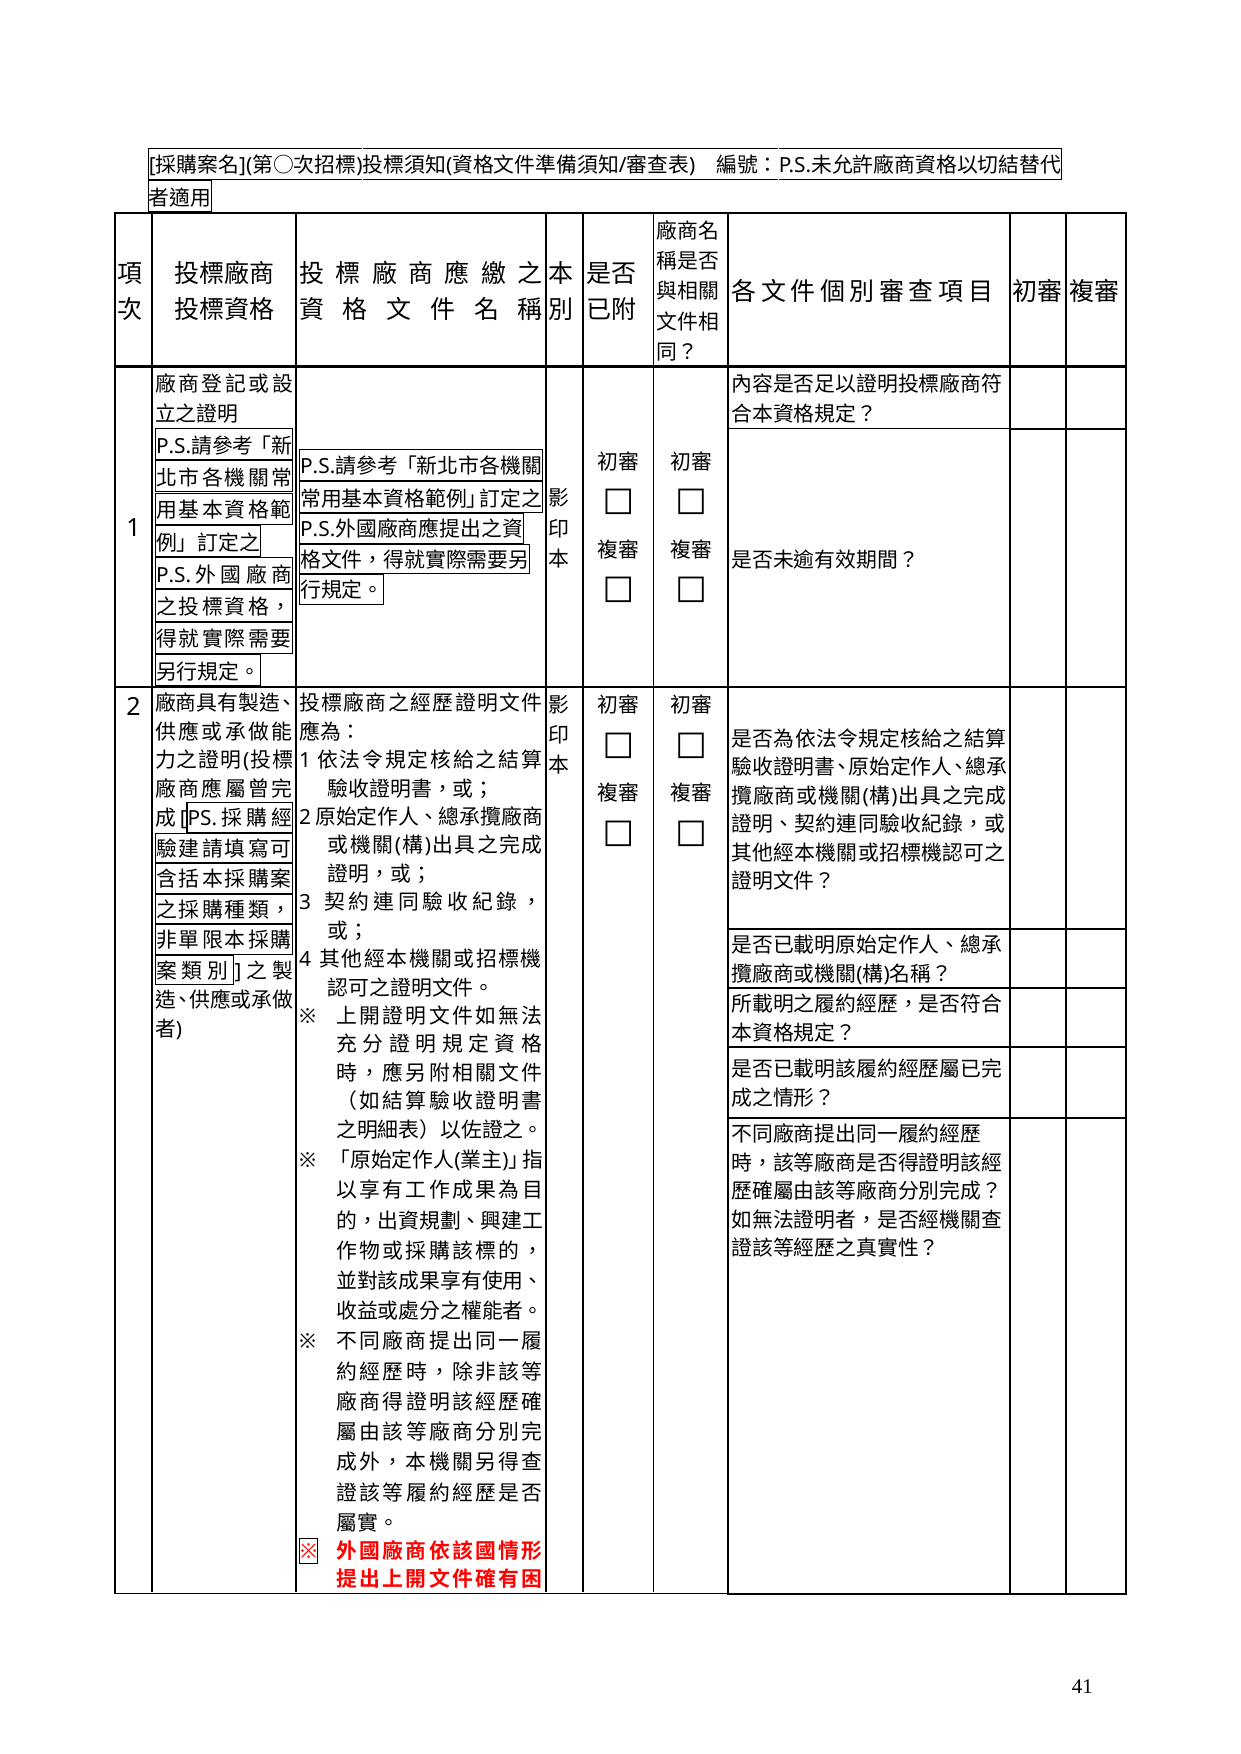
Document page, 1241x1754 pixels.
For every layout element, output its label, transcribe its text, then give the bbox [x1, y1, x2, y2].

table_cell [1011, 1119, 1065, 1593]
table_cell [1067, 930, 1125, 987]
table_cell [1067, 368, 1125, 428]
table_cell 投標廠商之經歷證明文件應為： 1依法令規定核給之結算驗收證明書，或； 2原始定作人、總承攬廠商或機關(構)出具之完成證明，或； 3 契約連同驗收紀錄，或； 4 其他經本機關或招標機認可之證明文件。 上開證明文件如無法充分證明規定資格時，應另附相關文件（如結算驗收證明書之明細表）以佐證之。 「原始定作人(業主)」指以享有工作成果為目的，出資規劃、興建工作物或採購該標的，並對該成果享有使用、收益或處分之權能者。 不同廠商提出同一履約經歷時，除非該等廠商得證明該經歷確屬由該等廠商分別完成外，本機關另得查證該等履約經歷是否屬實。 外國廠商依該國情形提出上開文件確有困難者，得於投標文件內敘明其情形或以其所具有之相當資格文件代之。P.S.允許外國廠商投標或適用臺星經貿夥伴協定者選用。 [296, 688, 546, 1593]
table_header 投標廠商 投標資格 [153, 214, 295, 365]
table_header 初審 [1011, 214, 1065, 365]
subtitle [採購案名](第○次招標)投標須知(資格文件準備須知/審查表) 編號：P.S.未允許廠商資格以切結替代者適用 [212, 148, 1079, 212]
table_header 各文件個別審查項目 [729, 214, 1009, 365]
table_cell 內容是否足以證明投標廠商符合本資格規定？ [729, 368, 1009, 428]
table_cell [1011, 930, 1065, 987]
subtitle [採購案名](第○次招標)投標須知(資格文件準備須知/審查表) 編號：P.S.未允許廠商資格以切結替代者適用 [149, 149, 1061, 179]
subtitle [採購案名](第○次招標)投標須知(資格文件準備須知/審查表) 編號：P.S.未允許廠商資格以切結替代者適用 [149, 181, 211, 211]
table_cell 2 [116, 688, 152, 1593]
table_header 項次 [116, 214, 151, 365]
table_cell 是否已載明該履約經歷屬已完成之情形？ [729, 1048, 1009, 1117]
table_cell [1067, 688, 1125, 928]
table_cell 影印本 [546, 688, 583, 1593]
table_header 是否 已附 [584, 214, 653, 365]
table_cell [1011, 688, 1065, 928]
table_cell 不同廠商提出同一履約經歷時，該等廠商是否得證明該經歷確屬由該等廠商分別完成？如無法證明者，是否經機關查證該等經歷之真實性？ [729, 1119, 1009, 1593]
table_cell [1011, 1048, 1065, 1117]
table_header 廠商名稱是否與相關文件相同？ [654, 214, 727, 365]
table_cell [1011, 989, 1065, 1046]
table_cell [1011, 368, 1065, 428]
table_header 本別 [547, 214, 582, 365]
table_cell 是否為依法令規定核給之結算驗收證明書、原始定作人、總承攬廠商或機關(構)出具之完成證明、契約連同驗收紀錄，或其他經本機關或招標機認可之證明文件？ [729, 688, 1009, 928]
table_cell 1 [116, 368, 151, 686]
table_cell 所載明之履約經歷，是否符合本資格規定？ [729, 989, 1009, 1046]
table_cell 初審 □ 複審 □ [653, 688, 727, 1593]
table_cell P.S.請參考「新北市各機關常用基本資格範例」訂定之 P.S.外國廠商應提出之資格文件，得就實際需要另行規定。 [297, 368, 545, 686]
table_cell 廠商具有製造、供應或承做能力之證明(投標廠商應屬曾完成[PS.採購經驗建請填寫可含括本採購案之採購種類，非單限本採購案類別]之製造、供應或承做者) [152, 688, 296, 1593]
table_cell 影印本 [547, 368, 582, 686]
table_cell 是否已載明原始定作人、總承攬廠商或機關(構)名稱？ [729, 930, 1009, 987]
table_cell [1067, 1119, 1125, 1593]
table_cell [1067, 430, 1125, 686]
table_cell 初審 □ 複審 □ [654, 368, 727, 686]
table_cell 初審 □ 複審 □ [584, 368, 653, 686]
table_cell [1011, 430, 1065, 686]
table_cell [1067, 1048, 1125, 1117]
table_header 投標廠商應繳之 資格文件名稱 [297, 214, 545, 365]
table_cell 初審 □ 複審 □ [583, 688, 653, 1593]
table_cell 是否未逾有效期間？ [729, 429, 1009, 686]
table_cell [1067, 989, 1125, 1046]
table_header 複審 [1067, 214, 1125, 365]
table_cell 廠商登記或設立之證明 P.S.請參考「新北市各機關常用基本資格範例」訂定之 P.S.外國廠商之投標資格，得就實際需要另行規定。 [153, 368, 295, 686]
